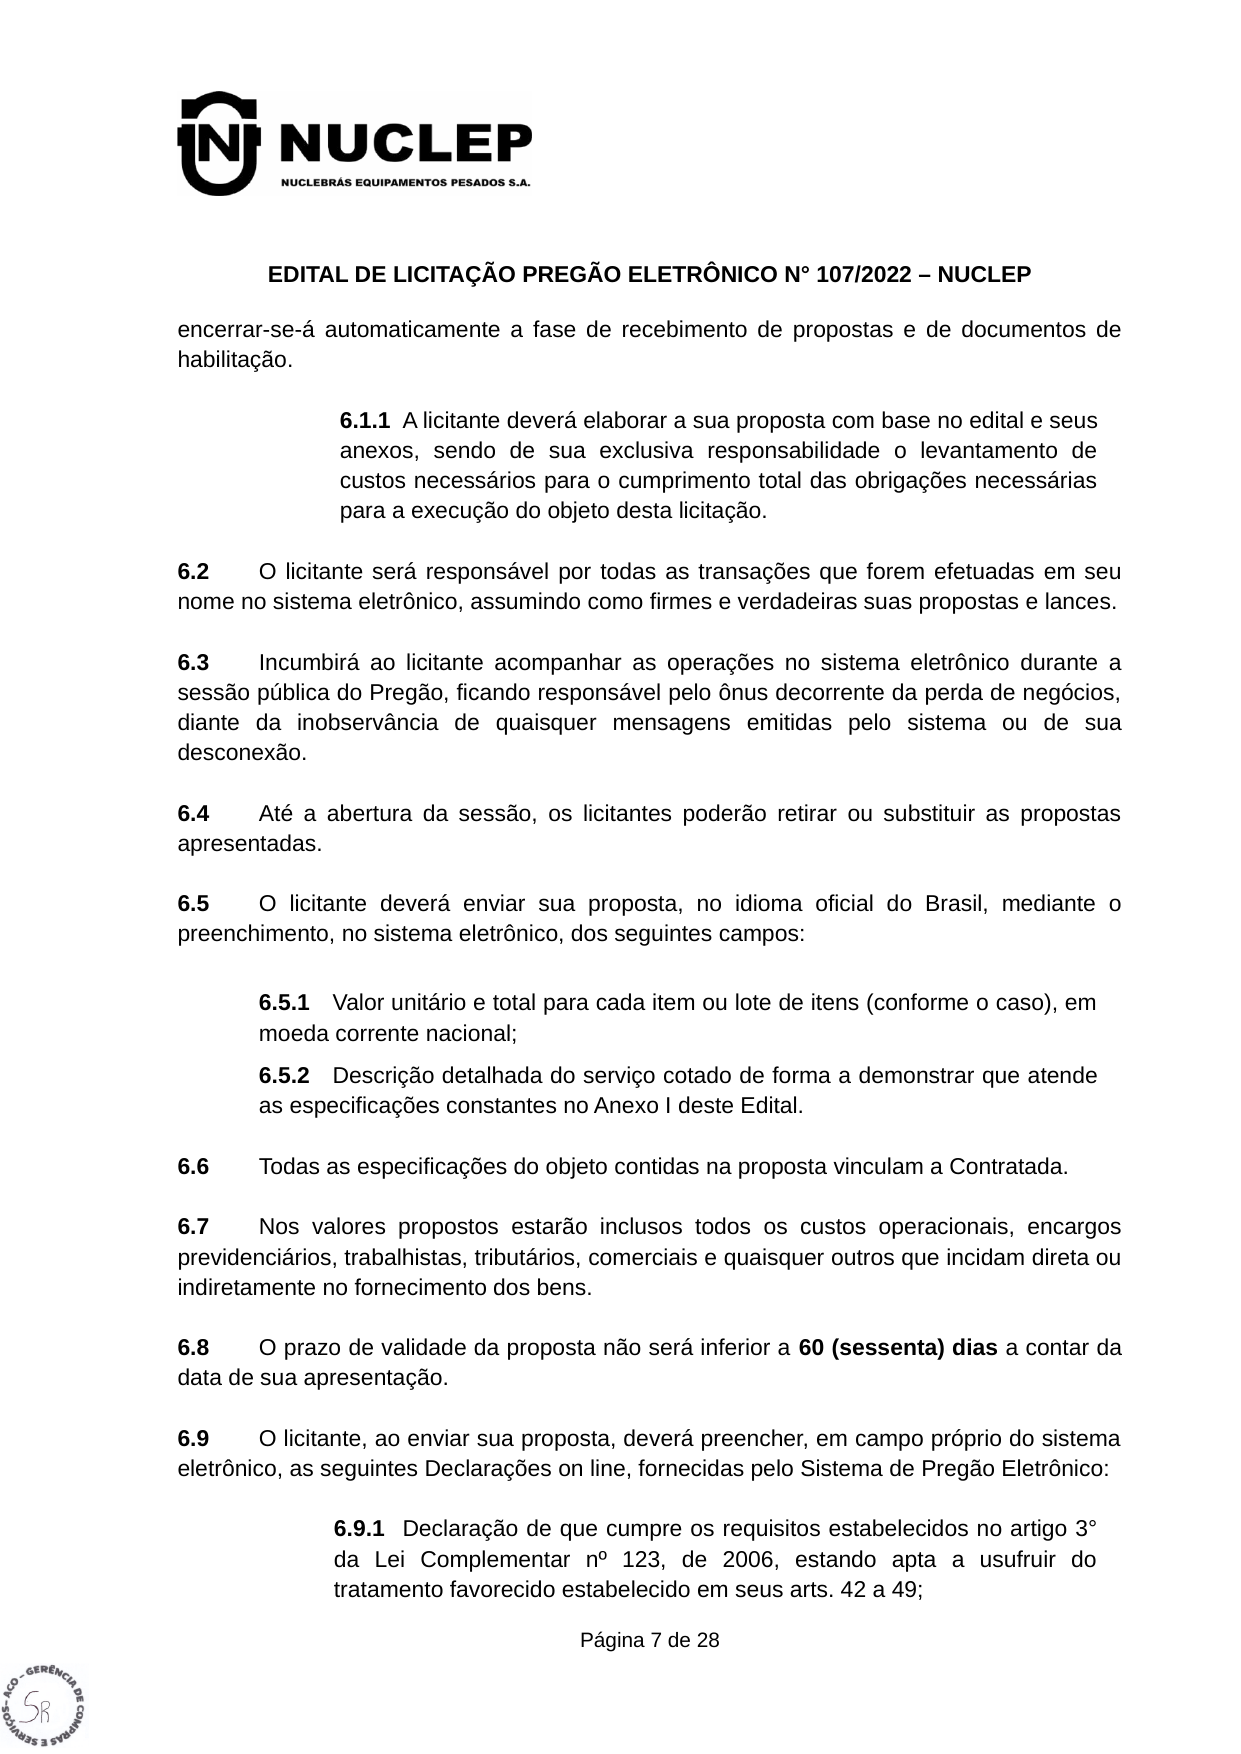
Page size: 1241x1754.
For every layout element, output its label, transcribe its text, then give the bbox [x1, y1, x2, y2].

list Descrição detalhada do serviço cotado de forma a demonstrar que atende as especificações constantes no Anexo I deste Edital. [259, 1062, 1098, 1119]
list A licitante deverá elaborar a sua proposta com base no edital e seus anexos, sendo de sua exclusiva responsabilidade o levantamento de custos necessários para o cumprimento total das obrigações necessárias para a execução do objeto desta licitação. [339, 407, 1098, 524]
list O licitante, ao enviar sua proposta, deverá preencher, em campo próprio do sistema eletrônico, as seguintes Declarações on line, fornecidas pelo Sistema de Pregão Eletrônico: [177, 1425, 1122, 1481]
list O prazo de validade da proposta não será inferior a 60 (sessenta) dias a contar da data de sua apresentação. [177, 1334, 1122, 1391]
list Incumbirá ao licitante acompanhar as operações no sistema eletrônico durante a sessão pública do Pregão, ficando responsável pelo ônus decorrente da perda de negócios, diante da inobservância de quaisquer mensagens emitidas pelo sistema ou de sua desconexão. [177, 648, 1122, 766]
picture [177, 91, 532, 196]
list O licitante deverá enviar sua proposta, no idioma oficial do Brasil, mediante o preenchimento, no sistema eletrônico, dos seguintes campos: [177, 890, 1122, 947]
list encerrar-se-á automaticamente a fase de recebimento de propostas e de documentos de habilitação. [177, 316, 1122, 373]
list Declaração de que cumpre os requisitos estabelecidos no artigo 3° da Lei Complementar nº 123, de 2006, estando apta a usufruir do tratamento favorecido estabelecido em seus arts. 42 a 49; [334, 1515, 1098, 1602]
list Valor unitário e total para cada item ou lote de itens (conforme o caso), em moeda corrente nacional; [259, 989, 1098, 1046]
list Todas as especificações do objeto contidas na proposta vinculam a Contratada. [177, 1153, 1122, 1179]
list Nos valores propostos estarão inclusos todos os custos operacionais, encargos previdenciários, trabalhistas, tributários, comerciais e quaisquer outros que incidam direta ou indiretamente no fornecimento dos bens. [177, 1213, 1122, 1300]
picture [0, 1663, 91, 1748]
list Até a abertura da sessão, os licitantes poderão retirar ou substituir as propostas apresentadas. [177, 799, 1122, 856]
list O licitante será responsável por todas as transações que forem efetuadas em seu nome no sistema eletrônico, assumindo como firmes e verdadeiras suas propostas e lances. [177, 558, 1122, 614]
